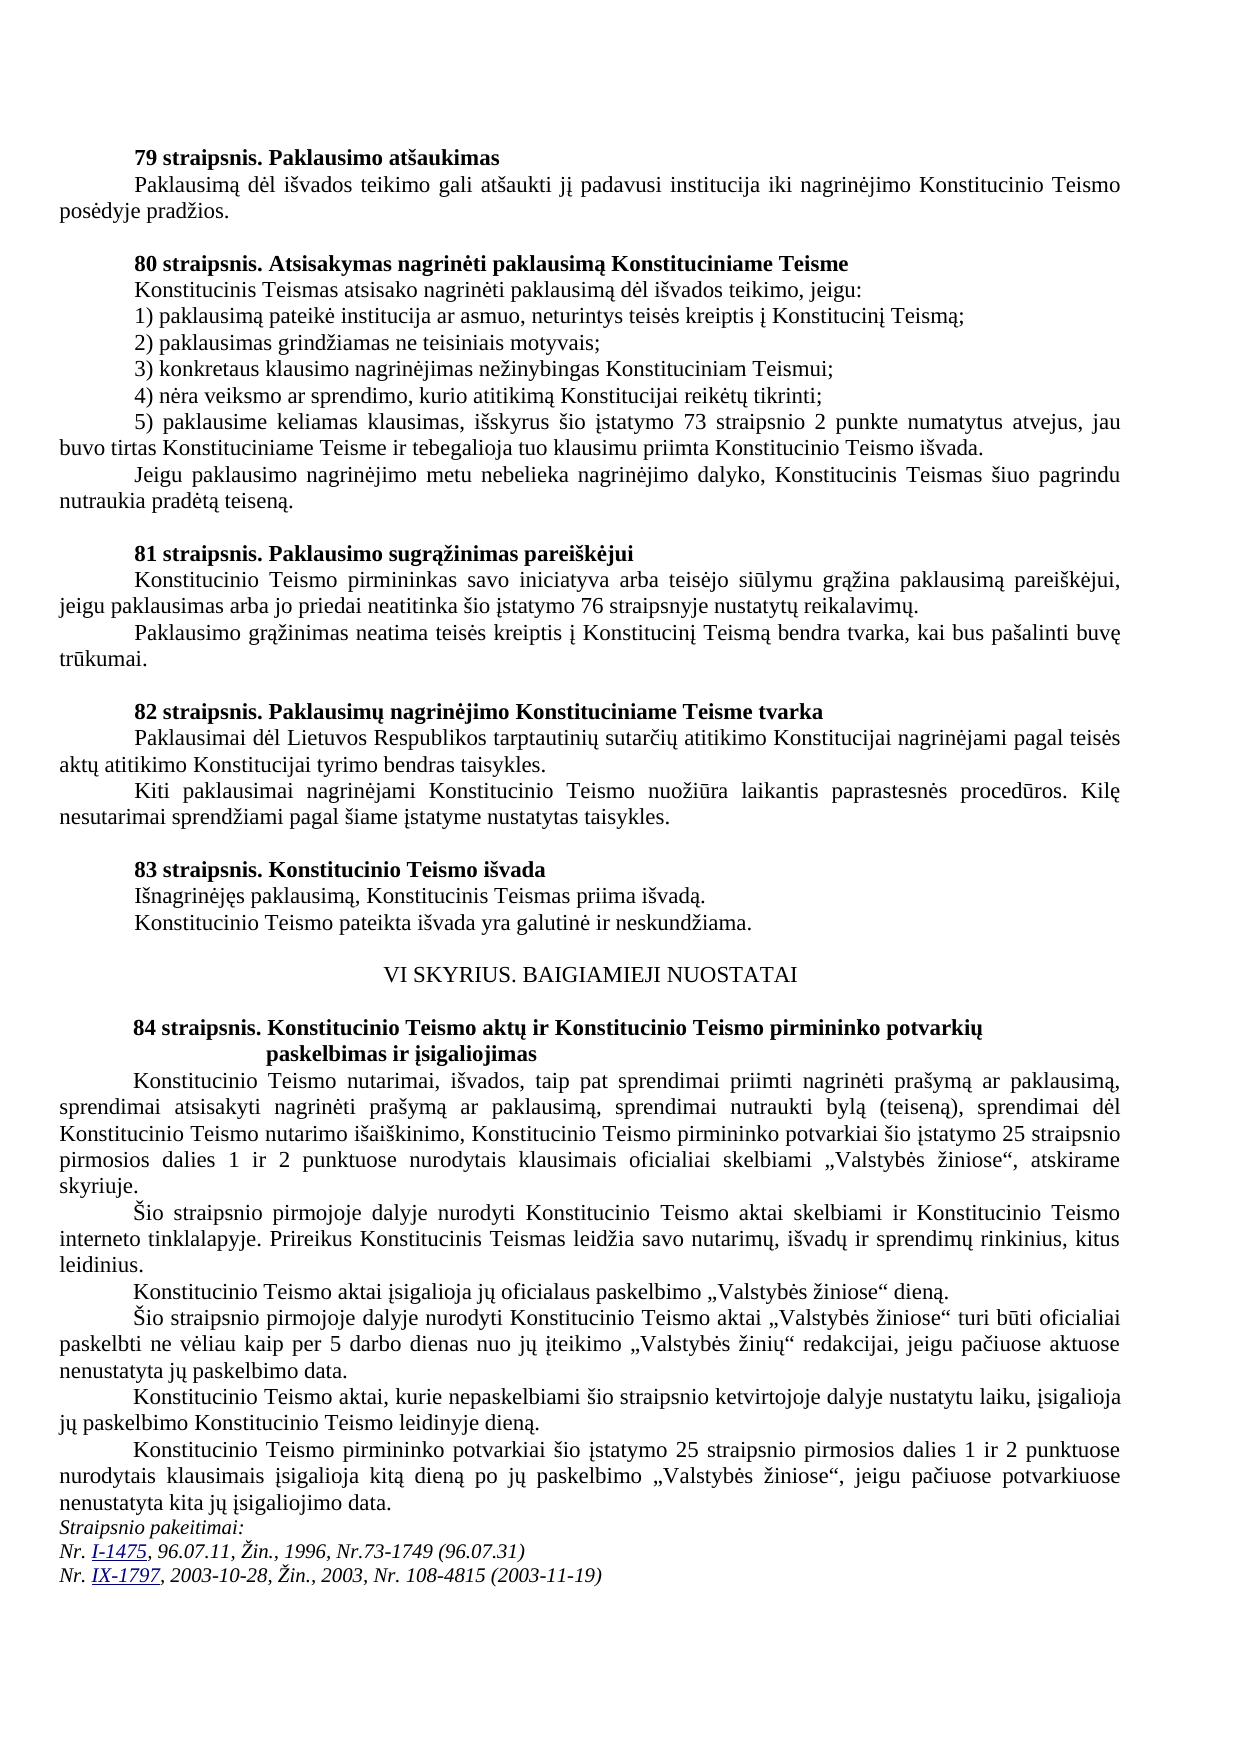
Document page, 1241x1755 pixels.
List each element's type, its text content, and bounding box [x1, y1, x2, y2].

text Konstitucinio Teismo aktai įsigalioja jų oficialaus paskelbimo „Valstybės žiniose“ dieną. [59, 1278, 1122, 1304]
text Paklausimai dėl Lietuvos Respublikos tarptautinių sutarčių atitikimo Konstitucijai nagrinėjami pagal teisės aktų atitikimo Konstitucijai tyrimo bendras taisykles. [59, 724, 1122, 777]
text Konstitucinis Teismas atsisako nagrinėti paklausimą dėl išvados teikimo, jeigu: [59, 276, 1122, 303]
text Straipsnio pakeitimai: [59, 1515, 1122, 1539]
text 80 straipsnis. Atsisakymas nagrinėti paklausimą Konstituciniame Teisme [59, 250, 1122, 276]
text 1) paklausimą pateikė institucija ar asmuo, neturintys teisės kreiptis į Konstitucinį Teismą; [59, 303, 1122, 329]
text 4) nėra veiksmo ar sprendimo, kurio atitikimą Konstitucijai reikėtų tikrinti; [59, 382, 1122, 408]
text Išnagrinėjęs paklausimą, Konstitucinis Teismas priima išvadą. [59, 882, 1122, 909]
text 5) paklausime keliamas klausimas, išskyrus šio įstatymo 73 straipsnio 2 punkte numatytus atvejus, jau buvo tirtas Konstituciniame Teisme ir tebegalioja tuo klausimu priimta Konstitucinio Teismo išvada. [59, 408, 1122, 461]
text Konstitucinio Teismo pateikta išvada yra galutinė ir neskundžiama. [59, 909, 1122, 935]
text 83 straipsnis. Konstitucinio Teismo išvada [59, 856, 1122, 882]
text Konstitucinio Teismo nutarimai, išvados, taip pat sprendimai priimti nagrinėti prašymą ar paklausimą, sprendimai atsisakyti nagrinėti prašymą ar paklausimą, sprendimai nutraukti bylą (teiseną), sprendimai dėl Konstitucinio Teismo nutarimo išaiškinimo, Konstitucinio Teismo pirmininko potvarkiai šio įstatymo 25 straipsnio pirmosios dalies 1 ir 2 punktuose nurodytais klausimais oficialiai skelbiami „Valstybės žiniose“, atskirame skyriuje. [59, 1067, 1122, 1199]
text Šio straipsnio pirmojoje dalyje nurodyti Konstitucinio Teismo aktai „Valstybės žiniose“ turi būti oficialiai paskelbti ne vėliau kaip per 5 darbo dienas nuo jų įteikimo „Valstybės žinių“ redakcijai, jeigu pačiuose aktuose nenustatyta jų paskelbimo data. [59, 1304, 1122, 1383]
text Nr. IX-1797, 2003-10-28, Žin., 2003, Nr. 108-4815 (2003-11-19) [59, 1563, 1122, 1587]
text Konstitucinio Teismo aktai, kurie nepaskelbiami šio straipsnio ketvirtojoje dalyje nustatytu laiku, įsigalioja jų paskelbimo Konstitucinio Teismo leidinyje dieną. [59, 1383, 1122, 1436]
text Konstitucinio Teismo pirmininkas savo iniciatyva arba teisėjo siūlymu grąžina paklausimą pareiškėjui, jeigu paklausimas arba jo priedai neatitinka šio įstatymo 76 straipsnyje nustatytų reikalavimų. [59, 566, 1122, 619]
text Jeigu paklausimo nagrinėjimo metu nebelieka nagrinėjimo dalyko, Konstitucinis Teismas šiuo pagrindu nutraukia pradėtą teiseną. [59, 461, 1122, 513]
text Konstitucinio Teismo pirmininko potvarkiai šio įstatymo 25 straipsnio pirmosios dalies 1 ir 2 punktuose nurodytais klausimais įsigalioja kitą dieną po jų paskelbimo „Valstybės žiniose“, jeigu pačiuose potvarkiuose nenustatyta kita jų įsigaliojimo data. [59, 1436, 1122, 1515]
text 81 straipsnis. Paklausimo sugrąžinimas pareiškėjui [59, 540, 1122, 566]
text Kiti paklausimai nagrinėjami Konstitucinio Teismo nuožiūra laikantis paprastesnės procedūros. Kilę nesutarimai sprendžiami pagal šiame įstatyme nustatytas taisykles. [59, 777, 1122, 830]
text paskelbimas ir įsigaliojimas [59, 1041, 1122, 1067]
text Šio straipsnio pirmojoje dalyje nurodyti Konstitucinio Teismo aktai skelbiami ir Konstitucinio Teismo interneto tinklalapyje. Prireikus Konstitucinis Teismas leidžia savo nutarimų, išvadų ir sprendimų rinkinius, kitus leidinius. [59, 1199, 1122, 1278]
text Paklausimą dėl išvados teikimo gali atšaukti jį padavusi institucija iki nagrinėjimo Konstitucinio Teismo posėdyje pradžios. [59, 171, 1122, 223]
text Paklausimo grąžinimas neatima teisės kreiptis į Konstitucinį Teismą bendra tvarka, kai bus pašalinti buvę trūkumai. [59, 619, 1122, 672]
text VI SKYRIUS. BAIGIAMIEJI NUOSTATAI [59, 961, 1122, 988]
text 84 straipsnis. Konstitucinio Teismo aktų ir Konstitucinio Teismo pirmininko potvarkių [59, 1014, 1122, 1041]
text 82 straipsnis. Paklausimų nagrinėjimo Konstituciniame Teisme tvarka [59, 698, 1122, 724]
text 79 straipsnis. Paklausimo atšaukimas [59, 144, 1122, 171]
text 3) konkretaus klausimo nagrinėjimas nežinybingas Konstituciniam Teismui; [59, 355, 1122, 382]
text Nr. I-1475, 96.07.11, Žin., 1996, Nr.73-1749 (96.07.31) [59, 1539, 1122, 1563]
text 2) paklausimas grindžiamas ne teisiniais motyvais; [59, 329, 1122, 355]
